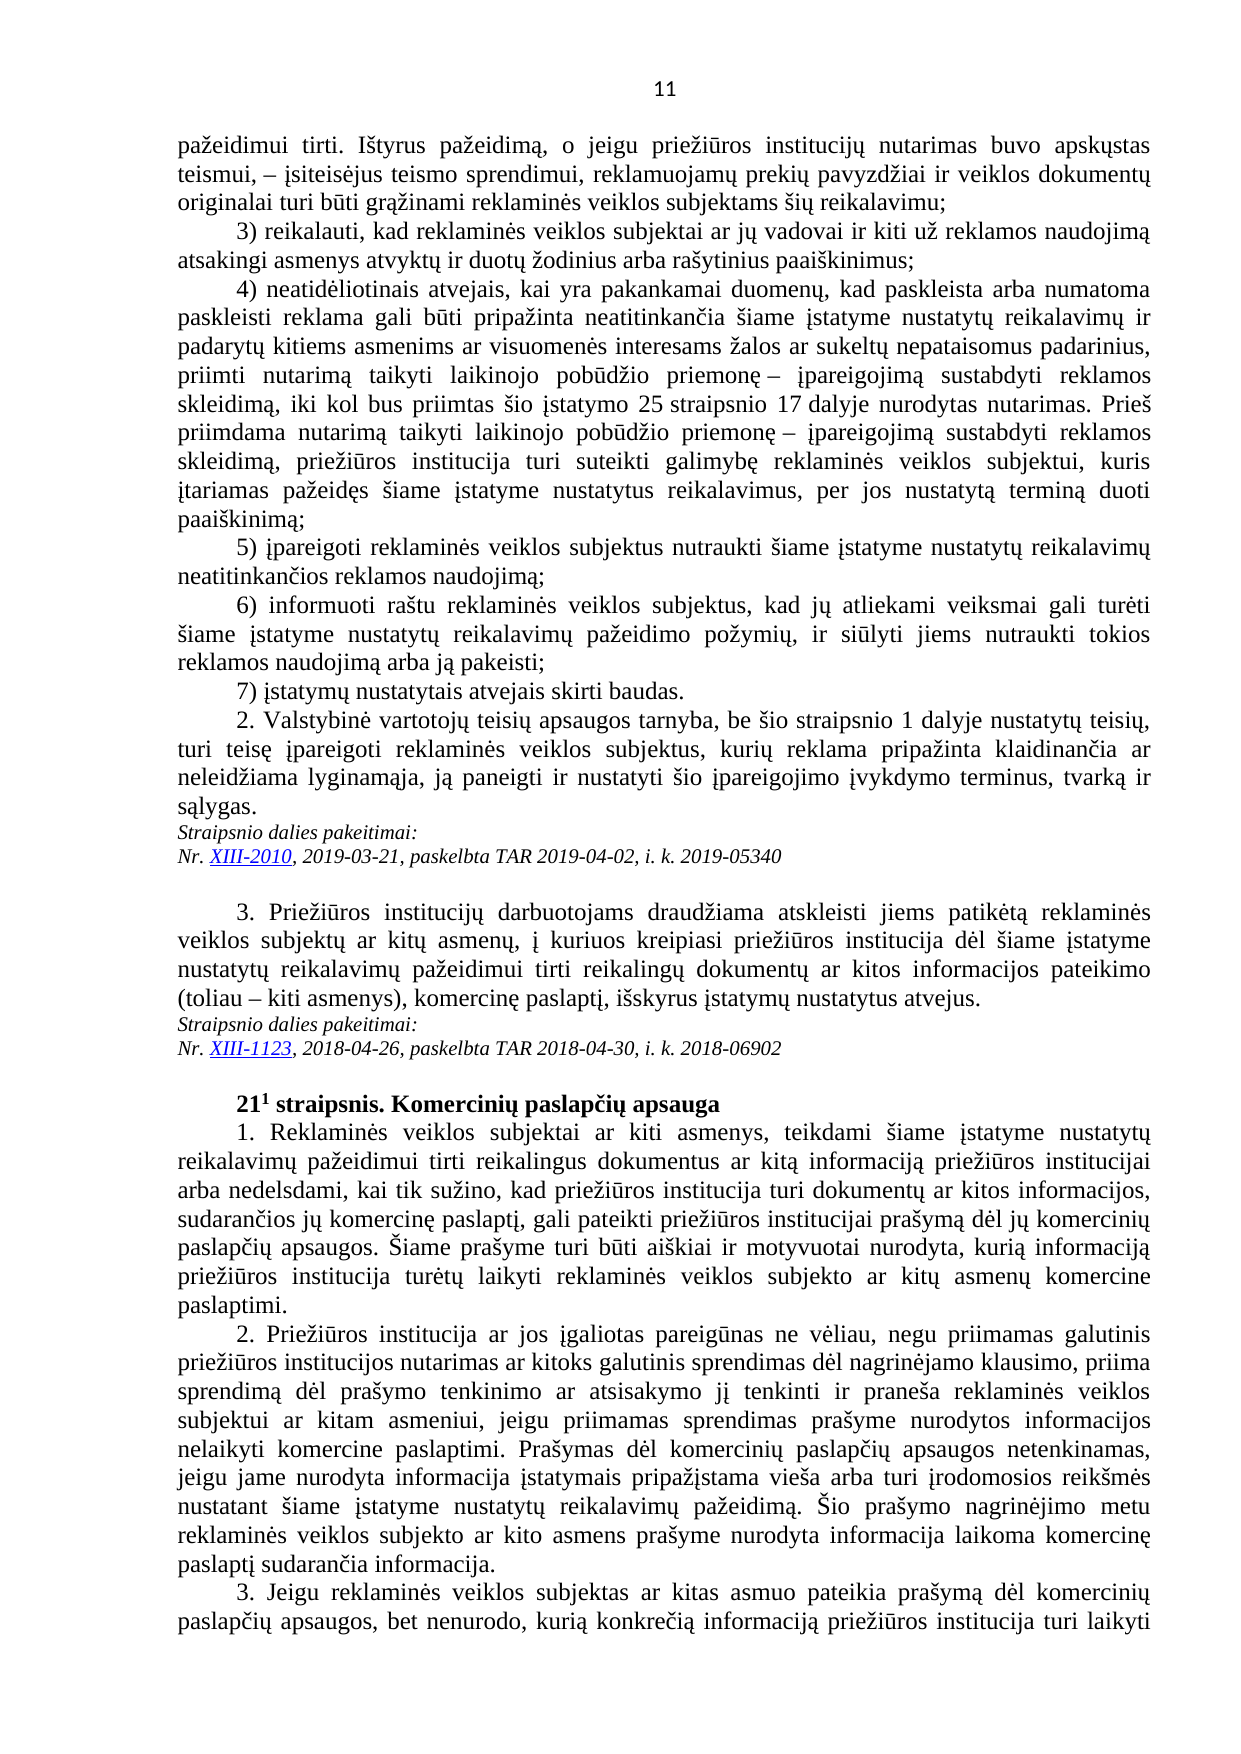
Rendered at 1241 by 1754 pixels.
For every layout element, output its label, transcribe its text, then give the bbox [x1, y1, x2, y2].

text 7) įstatymų nustatytais atvejais skirti baudas. [177, 676, 1152, 705]
text 2. Priežiūros institucija ar jos įgaliotas pareigūnas ne vėliau, negu priimamas galutinis priežiūros institucijos nutarimas ar kitoks galutinis sprendimas dėl nagrinėjamo klausimo, priima sprendimą dėl prašymo tenkinimo ar atsisakymo jį tenkinti ir praneša reklaminės veiklos subjektui ar kitam asmeniui, jeigu priimamas sprendimas prašyme nurodytos informacijos nelaikyti komercine paslaptimi. Prašymas dėl komercinių paslapčių apsaugos netenkinamas, jeigu jame nurodyta informacija įstatymais pripažįstama vieša arba turi įrodomosios reikšmės nustatant šiame įstatyme nustatytų reikalavimų pažeidimą. Šio prašymo nagrinėjimo metu reklaminės veiklos subjekto ar kito asmens prašyme nurodyta informacija laikoma komercinę paslaptį sudarančia informacija. [177, 1319, 1152, 1577]
text 5) įpareigoti reklaminės veiklos subjektus nutraukti šiame įstatyme nustatytų reikalavimų neatitinkančios reklamos naudojimą; [177, 532, 1152, 590]
text Straipsnio dalies pakeitimai: [177, 820, 1152, 844]
text Straipsnio dalies pakeitimai: [177, 1012, 1152, 1036]
text pažeidimui tirti. Ištyrus pažeidimą, o jeigu priežiūros institucijų nutarimas buvo apskųstas teismui, – įsiteisėjus teismo sprendimui, reklamuojamų prekių pavyzdžiai ir veiklos dokumentų originalai turi būti grąžinami reklaminės veiklos subjektams šių reikalavimu; [177, 130, 1152, 216]
text 3. Priežiūros institucijų darbuotojams draudžiama atskleisti jiems patikėtą reklaminės veiklos subjektų ar kitų asmenų, į kuriuos kreipiasi priežiūros institucija dėl šiame įstatyme nustatytų reikalavimų pažeidimui tirti reikalingų dokumentų ar kitos informacijos pateikimo (toliau – kiti asmenys), komercinę paslaptį, išskyrus įstatymų nustatytus atvejus. [177, 897, 1152, 1012]
text Nr. XIII-1123, 2018-04-26, paskelbta TAR 2018-04-30, i. k. 2018-06902 [177, 1036, 1152, 1060]
text 211 straipsnis. Komercinių paslapčių apsauga [177, 1089, 1152, 1117]
text 3. Jeigu reklaminės veiklos subjektas ar kitas asmuo pateikia prašymą dėl komercinių paslapčių apsaugos, bet nenurodo, kurią konkrečią informaciją priežiūros institucija turi laikyti [177, 1577, 1152, 1635]
text 2. Valstybinė vartotojų teisių apsaugos tarnyba, be šio straipsnio 1 dalyje nustatytų teisių, turi teisę įpareigoti reklaminės veiklos subjektus, kurių reklama pripažinta klaidinančia ar neleidžiama lyginamąja, ją paneigti ir nustatyti šio įpareigojimo įvykdymo terminus, tvarką ir sąlygas. [177, 705, 1152, 820]
text 1. Reklaminės veiklos subjektai ar kiti asmenys, teikdami šiame įstatyme nustatytų reikalavimų pažeidimui tirti reikalingus dokumentus ar kitą informaciją priežiūros institucijai arba nedelsdami, kai tik sužino, kad priežiūros institucija turi dokumentų ar kitos informacijos, sudarančios jų komercinę paslaptį, gali pateikti priežiūros institucijai prašymą dėl jų komercinių paslapčių apsaugos. Šiame prašyme turi būti aiškiai ir motyvuotai nurodyta, kurią informaciją priežiūros institucija turėtų laikyti reklaminės veiklos subjekto ar kitų asmenų komercine paslaptimi. [177, 1117, 1152, 1319]
text 6) informuoti raštu reklaminės veiklos subjektus, kad jų atliekami veiksmai gali turėti šiame įstatyme nustatytų reikalavimų pažeidimo požymių, ir siūlyti jiems nutraukti tokios reklamos naudojimą arba ją pakeisti; [177, 590, 1152, 676]
text 3) reikalauti, kad reklaminės veiklos subjektai ar jų vadovai ir kiti už reklamos naudojimą atsakingi asmenys atvyktų ir duotų žodinius arba rašytinius paaiškinimus; [177, 216, 1152, 274]
text 4) neatidėliotinais atvejais, kai yra pakankamai duomenų, kad paskleista arba numatoma paskleisti reklama gali būti pripažinta neatitinkančia šiame įstatyme nustatytų reikalavimų ir padarytų kitiems asmenims ar visuomenės interesams žalos ar sukeltų nepataisomus padarinius, priimti nutarimą taikyti laikinojo pobūdžio priemonę – įpareigojimą sustabdyti reklamos skleidimą, iki kol bus priimtas šio įstatymo 25 straipsnio 17 dalyje nurodytas nutarimas. Prieš priimdama nutarimą taikyti laikinojo pobūdžio priemonę – įpareigojimą sustabdyti reklamos skleidimą, priežiūros institucija turi suteikti galimybę reklaminės veiklos subjektui, kuris įtariamas pažeidęs šiame įstatyme nustatytus reikalavimus, per jos nustatytą terminą duoti paaiškinimą; [177, 274, 1152, 532]
text Nr. XIII-2010, 2019-03-21, paskelbta TAR 2019-04-02, i. k. 2019-05340 [177, 844, 1152, 868]
